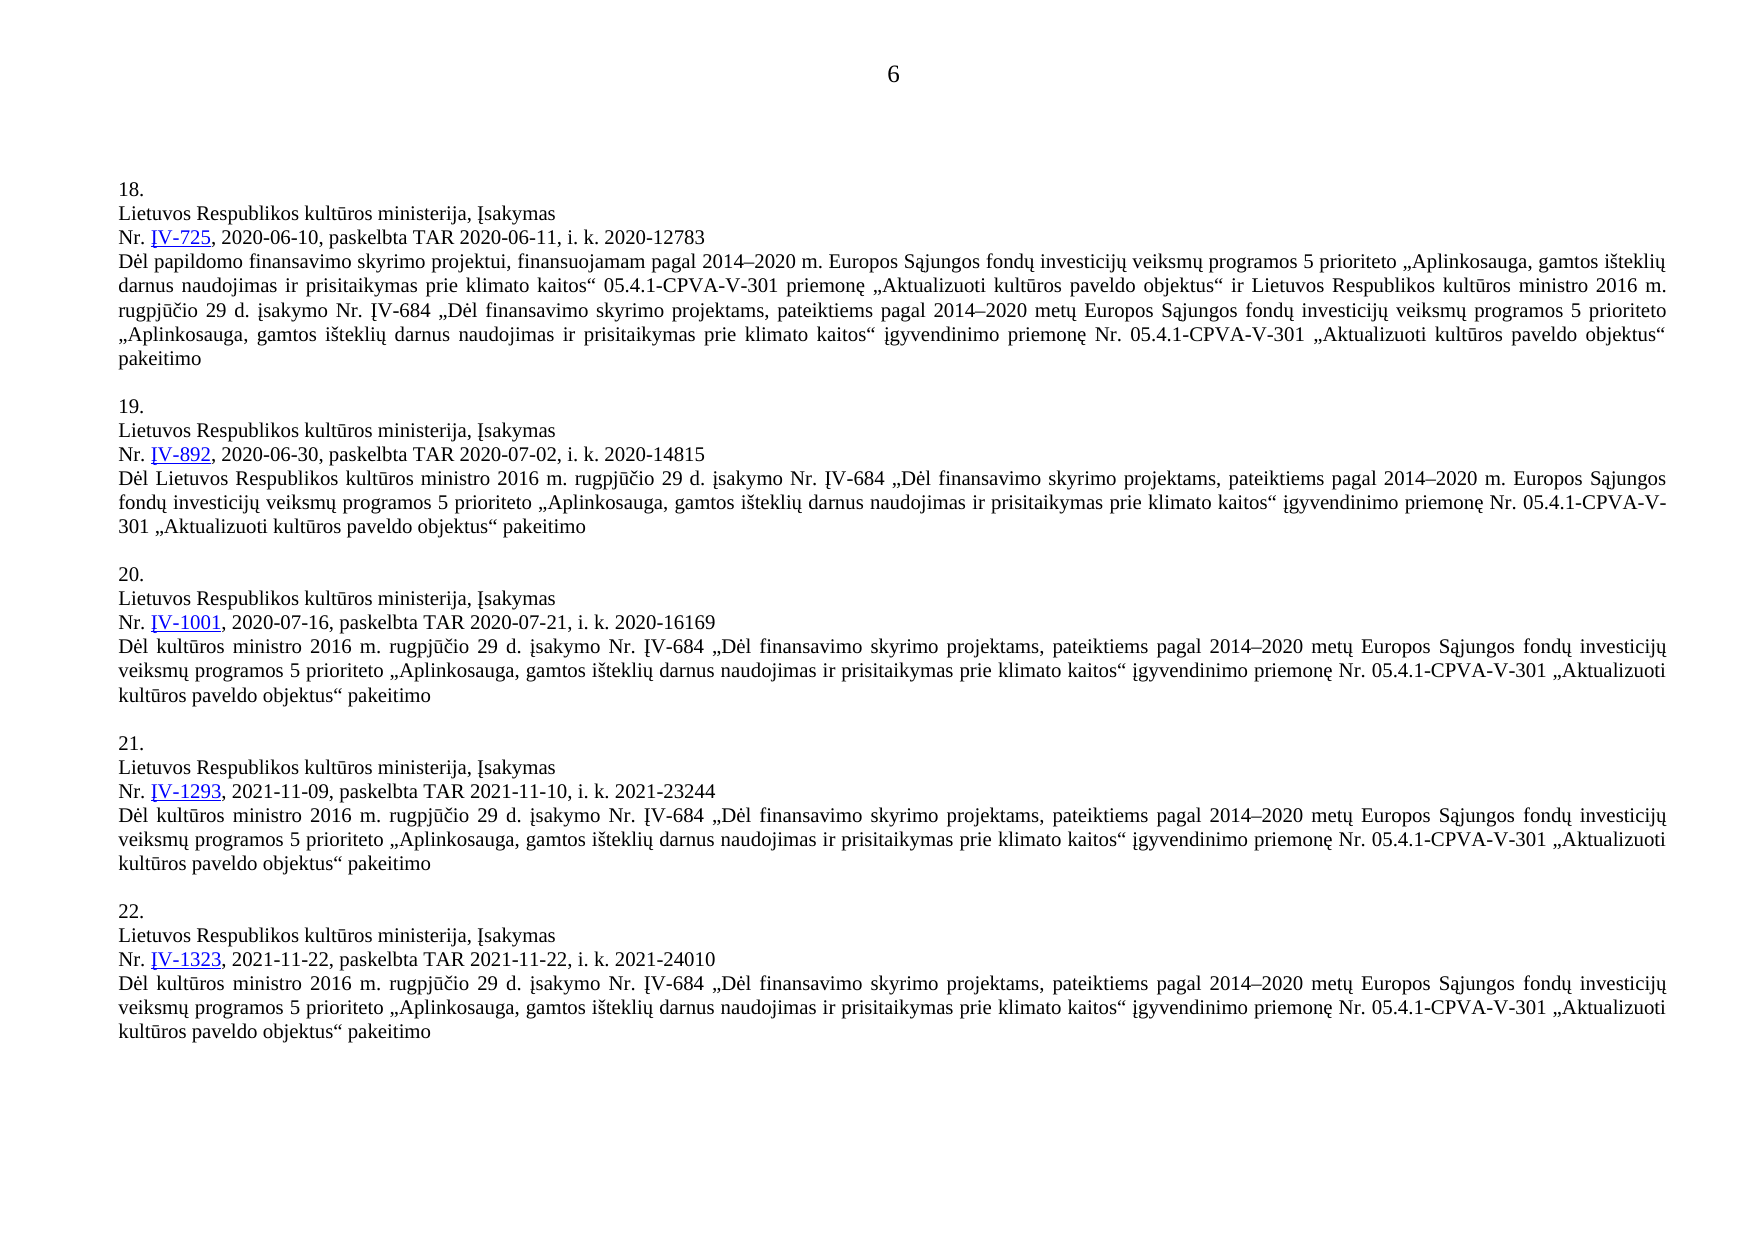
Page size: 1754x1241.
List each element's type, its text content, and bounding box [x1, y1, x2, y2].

text Nr. ĮV-892, 2020-06-30, paskelbta TAR 2020-07-02, i. k. 2020-14815 [118, 442, 1668, 466]
text Lietuvos Respublikos kultūros ministerija, Įsakymas [118, 755, 1668, 779]
text Nr. ĮV-725, 2020-06-10, paskelbta TAR 2020-06-11, i. k. 2020-12783 [118, 225, 1668, 249]
text 21. [118, 731, 1668, 755]
text 22. [118, 899, 1668, 923]
text Nr. ĮV-1323, 2021-11-22, paskelbta TAR 2021-11-22, i. k. 2021-24010 [118, 947, 1668, 971]
text Dėl kultūros ministro 2016 m. rugpjūčio 29 d. įsakymo Nr. ĮV-684 „Dėl finansavimo skyrimo projektams, pateiktiems pagal 2014–2020 metų Europos Sąjungos fondų investicijų veiksmų programos 5 prioriteto „Aplinkosauga, gamtos išteklių darnus naudojimas ir prisitaikymas prie klimato kaitos“ įgyvendinimo priemonę Nr. 05.4.1-CPVA-V-301 „Aktualizuoti kultūros paveldo objektus“ pakeitimo [118, 971, 1668, 1043]
text 19. [118, 394, 1668, 418]
text Lietuvos Respublikos kultūros ministerija, Įsakymas [118, 418, 1668, 442]
text Dėl kultūros ministro 2016 m. rugpjūčio 29 d. įsakymo Nr. ĮV-684 „Dėl finansavimo skyrimo projektams, pateiktiems pagal 2014–2020 metų Europos Sąjungos fondų investicijų veiksmų programos 5 prioriteto „Aplinkosauga, gamtos išteklių darnus naudojimas ir prisitaikymas prie klimato kaitos“ įgyvendinimo priemonę Nr. 05.4.1-CPVA-V-301 „Aktualizuoti kultūros paveldo objektus“ pakeitimo [118, 634, 1668, 707]
text 18. [118, 177, 1668, 201]
text 20. [118, 562, 1668, 586]
text Dėl papildomo finansavimo skyrimo projektui, finansuojamam pagal 2014–2020 m. Europos Sąjungos fondų investicijų veiksmų programos 5 prioriteto „Aplinkosauga, gamtos išteklių darnus naudojimas ir prisitaikymas prie klimato kaitos“ 05.4.1-CPVA-V-301 priemonę „Aktualizuoti kultūros paveldo objektus“ ir Lietuvos Respublikos kultūros ministro 2016 m. rugpjūčio 29 d. įsakymo Nr. ĮV-684 „Dėl finansavimo skyrimo projektams, pateiktiems pagal 2014–2020 metų Europos Sąjungos fondų investicijų veiksmų programos 5 prioriteto „Aplinkosauga, gamtos išteklių darnus naudojimas ir prisitaikymas prie klimato kaitos“ įgyvendinimo priemonę Nr. 05.4.1-CPVA-V-301 „Aktualizuoti kultūros paveldo objektus“ pakeitimo [118, 249, 1668, 370]
text Dėl Lietuvos Respublikos kultūros ministro 2016 m. rugpjūčio 29 d. įsakymo Nr. ĮV-684 „Dėl finansavimo skyrimo projektams, pateiktiems pagal 2014–2020 m. Europos Sąjungos fondų investicijų veiksmų programos 5 prioriteto „Aplinkosauga, gamtos išteklių darnus naudojimas ir prisitaikymas prie klimato kaitos“ įgyvendinimo priemonę Nr. 05.4.1-CPVA-V-301 „Aktualizuoti kultūros paveldo objektus“ pakeitimo [118, 466, 1668, 538]
text Nr. ĮV-1293, 2021-11-09, paskelbta TAR 2021-11-10, i. k. 2021-23244 [118, 779, 1668, 803]
text Lietuvos Respublikos kultūros ministerija, Įsakymas [118, 586, 1668, 610]
text Dėl kultūros ministro 2016 m. rugpjūčio 29 d. įsakymo Nr. ĮV-684 „Dėl finansavimo skyrimo projektams, pateiktiems pagal 2014–2020 metų Europos Sąjungos fondų investicijų veiksmų programos 5 prioriteto „Aplinkosauga, gamtos išteklių darnus naudojimas ir prisitaikymas prie klimato kaitos“ įgyvendinimo priemonę Nr. 05.4.1-CPVA-V-301 „Aktualizuoti kultūros paveldo objektus“ pakeitimo [118, 803, 1668, 875]
text Lietuvos Respublikos kultūros ministerija, Įsakymas [118, 923, 1668, 947]
text Lietuvos Respublikos kultūros ministerija, Įsakymas [118, 201, 1668, 225]
text Nr. ĮV-1001, 2020-07-16, paskelbta TAR 2020-07-21, i. k. 2020-16169 [118, 610, 1668, 634]
